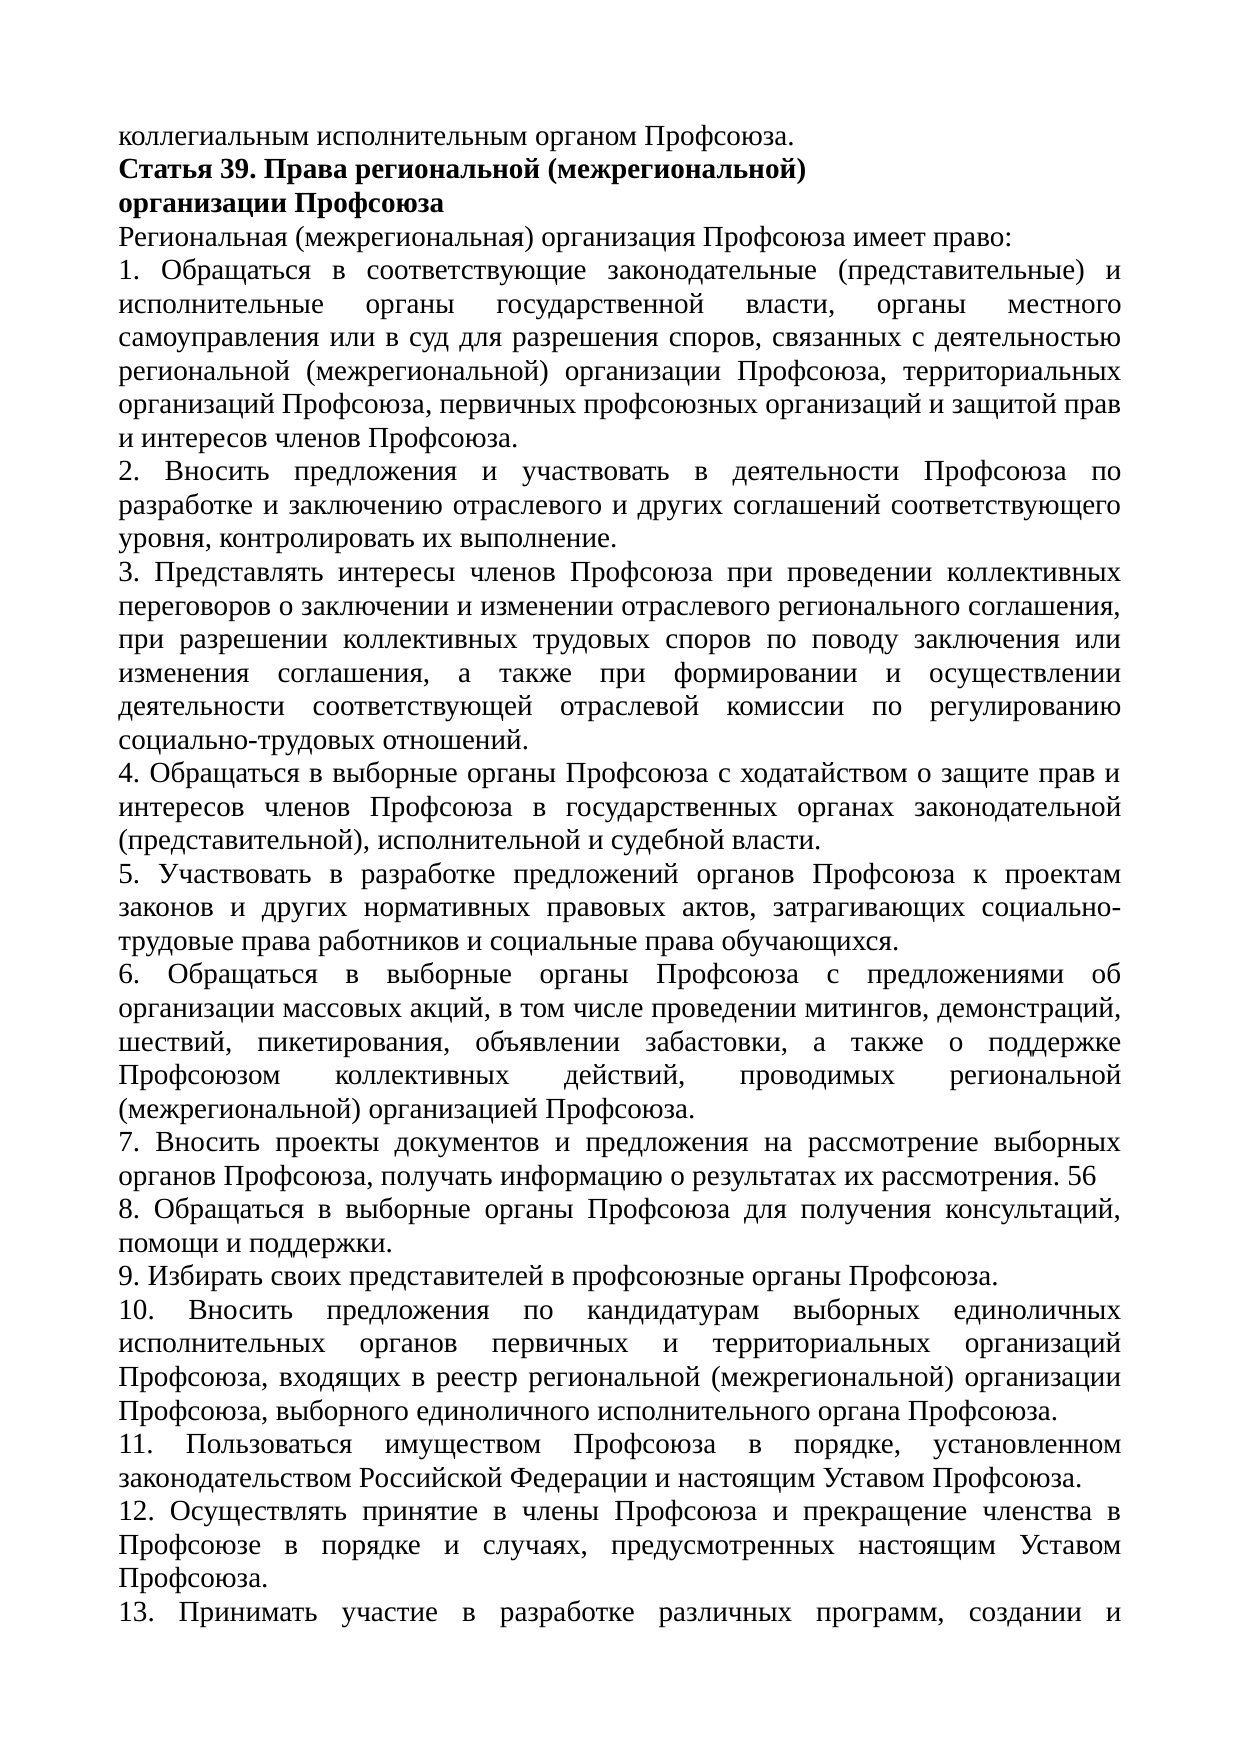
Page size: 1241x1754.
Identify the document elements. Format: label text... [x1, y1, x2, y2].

text 13. Принимать участие в разработке различных программ, создании и [118, 1594, 1122, 1627]
text 9. Избирать своих представителей в профсоюзные органы Профсоюза. [118, 1258, 1122, 1292]
text 3. Представлять интересы членов Профсоюза при проведении коллективных переговоров о заключении и изменении отраслевого регионального соглашения, при разрешении коллективных трудовых споров по поводу заключения или изменения соглашения, а также при формировании и осуществлении деятельности соответствующей отраслевой комиссии по регулированию социально-трудовых отношений. [118, 554, 1122, 755]
text 4. Обращаться в выборные органы Профсоюза с ходатайством о защите прав и интересов членов Профсоюза в государственных органах законодательной (представительной), исполнительной и судебной власти. [118, 755, 1122, 856]
text 1. Обращаться в соответствующие законодательные (представительные) и исполнительные органы государственной власти, органы местного самоуправления или в суд для разрешения споров, связанных с деятельностью региональной (межрегиональной) организации Профсоюза, территориальных организаций Профсоюза, первичных профсоюзных организаций и защитой прав и интересов членов Профсоюза. [118, 252, 1122, 453]
text 11. Пользоваться имуществом Профсоюза в порядке, установленном законодательством Российской Федерации и настоящим Уставом Профсоюза. [118, 1426, 1122, 1493]
text организации Профсоюза [118, 185, 1122, 219]
text коллегиальным исполнительным органом Профсоюза. [118, 118, 1122, 152]
text 2. Вносить предложения и участвовать в деятельности Профсоюза по разработке и заключению отраслевого и других соглашений соответствующего уровня, контролировать их выполнение. [118, 453, 1122, 554]
text 10. Вносить предложения по кандидатурам выборных единоличных исполнительных органов первичных и территориальных организаций Профсоюза, входящих в реестр региональной (межрегиональной) организации Профсоюза, выборного единоличного исполнительного органа Профсоюза. [118, 1292, 1122, 1426]
text 5. Участвовать в разработке предложений органов Профсоюза к проектам законов и других нормативных правовых актов, затрагивающих социально-трудовые права работников и социальные права обучающихся. [118, 856, 1122, 957]
text Статья 39. Права региональной (межрегиональной) [118, 152, 1122, 185]
text 6. Обращаться в выборные органы Профсоюза с предложениями об организации массовых акций, в том числе проведении митингов, демонстраций, шествий, пикетирования, объявлении забастовки, а также о поддержке Профсоюзом коллективных действий, проводимых региональной (межрегиональной) организацией Профсоюза. [118, 957, 1122, 1124]
text Региональная (межрегиональная) организация Профсоюза имеет право: [118, 219, 1122, 252]
text 7. Вносить проекты документов и предложения на рассмотрение выборных органов Профсоюза, получать информацию о результатах их рассмотрения. 56 [118, 1124, 1122, 1191]
text 8. Обращаться в выборные органы Профсоюза для получения консультаций, помощи и поддержки. [118, 1191, 1122, 1258]
text 12. Осуществлять принятие в члены Профсоюза и прекращение членства в Профсоюзе в порядке и случаях, предусмотренных настоящим Уставом Профсоюза. [118, 1493, 1122, 1594]
